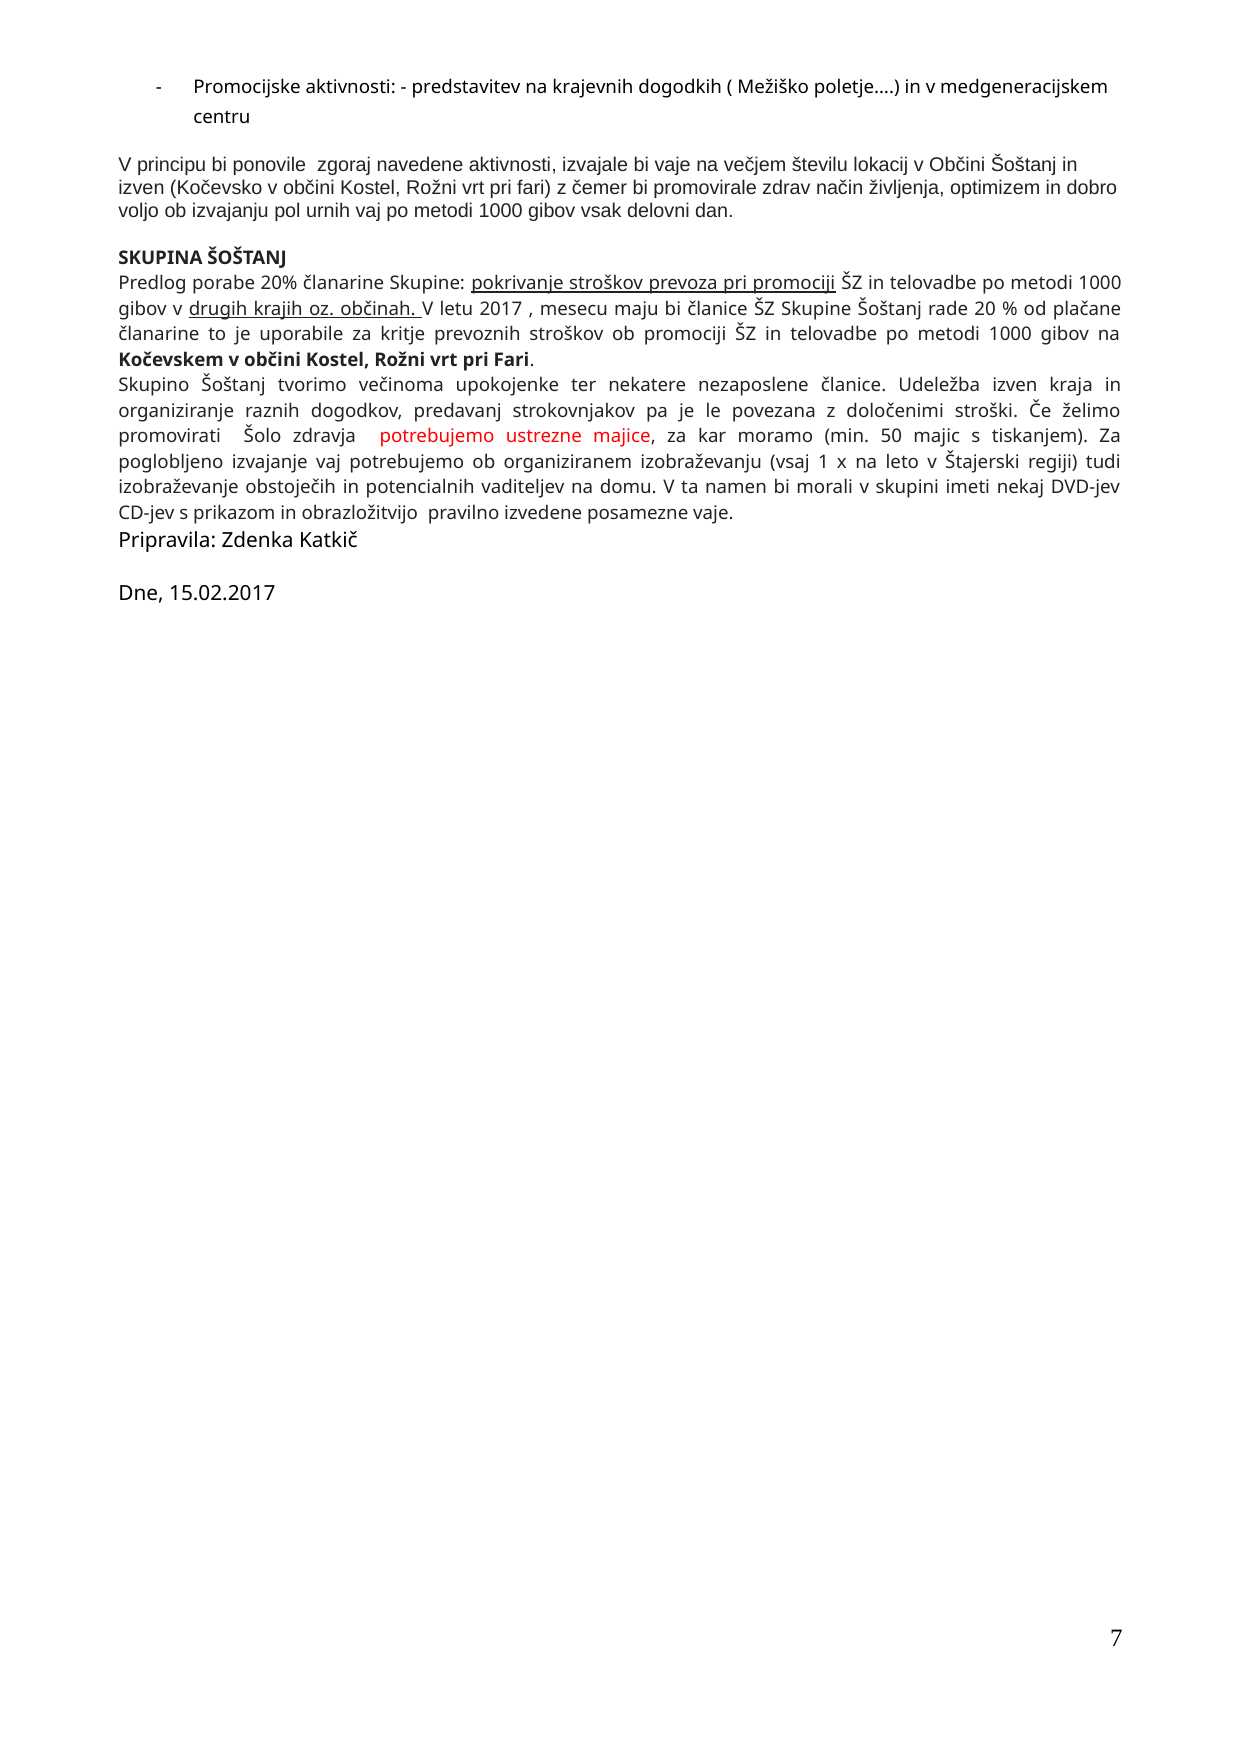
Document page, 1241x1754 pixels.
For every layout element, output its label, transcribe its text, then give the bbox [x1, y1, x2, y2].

text Skupino Šoštanj tvorimo večinoma upokojenke ter nekatere nezaposlene članice. Udeležba izven kraja in organiziranje raznih dogodkov, predavanj strokovnjakov pa je le povezana z določenimi stroški. Če želimo promovirati Šolo zdravja potrebujemo ustrezne majice, za kar moramo (min. 50 majic s tiskanjem). Za poglobljeno izvajanje vaj potrebujemo ob organiziranem izobraževanju (vsaj 1 x na leto v Štajerski regiji) tudi izobraževanje obstoječih in potencialnih vaditeljev na domu. V ta namen bi morali v skupini imeti nekaj DVD-jev CD-jev s prikazom in obrazložitvijo pravilno izvedene posamezne vaje. [118, 372, 1122, 525]
text Dne, 15.02.2017 [118, 578, 1122, 607]
list Promocijske aktivnosti: - predstavitev na krajevnih dogodkih ( Mežiško poletje….) in v medgeneracijskem centru [156, 74, 1122, 128]
text Pripravila: Zdenka Katkič [118, 525, 1122, 553]
text SKUPINA ŠOŠTANJ [118, 244, 1122, 269]
text V principu bi ponovile zgoraj navedene aktivnosti, izvajale bi vaje na večjem številu lokacij v Občini Šoštanj in izven (Kočevsko v občini Kostel, Rožni vrt pri fari) z čemer bi promovirale zdrav način življenja, optimizem in dobro voljo ob izvajanju pol urnih vaj po metodi 1000 gibov vsak delovni dan. [118, 153, 1122, 221]
text Predlog porabe 20% članarine Skupine: pokrivanje stroškov prevoza pri promociji ŠZ in telovadbe po metodi 1000 gibov v drugih krajih oz. občinah. V letu 2017 , mesecu maju bi članice ŠZ Skupine Šoštanj rade 20 % od plačane članarine to je uporabile za kritje prevoznih stroškov ob promociji ŠZ in telovadbe po metodi 1000 gibov na Kočevskem v občini Kostel, Rožni vrt pri Fari. [118, 269, 1122, 372]
